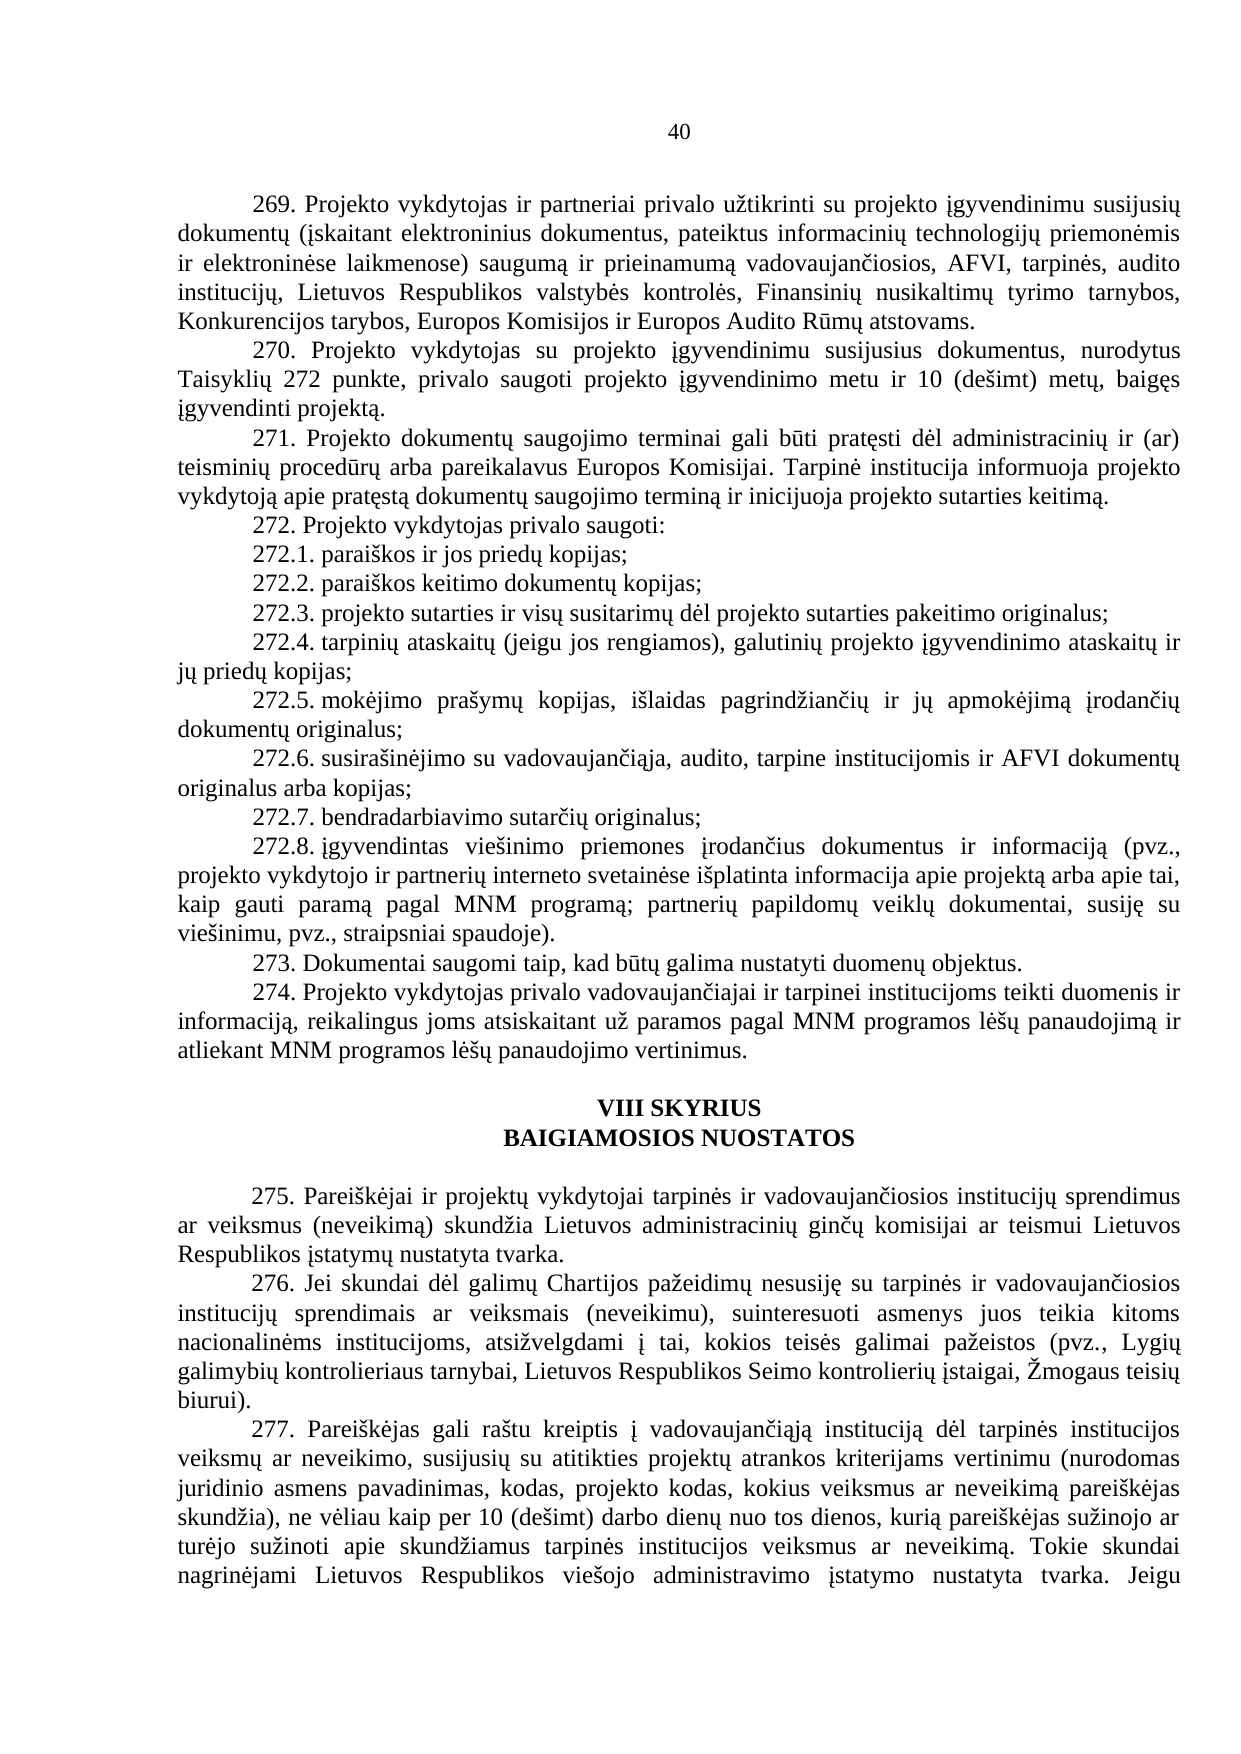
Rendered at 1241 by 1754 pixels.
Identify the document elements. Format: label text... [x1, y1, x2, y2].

text 271. Projekto dokumentų saugojimo terminai gali būti pratęsti dėl administracinių ir (ar) teisminių procedūrų arba pareikalavus Europos Komisijai. Tarpinė institucija informuoja projekto vykdytoją apie pratęstą dokumentų saugojimo terminą ir inicijuoja projekto sutarties keitimą. [177, 423, 1181, 510]
text BAIGIAMOSIOS NUOSTATOS [177, 1123, 1181, 1152]
text VIII SKYRIUS [177, 1093, 1181, 1123]
text 272.3. projekto sutarties ir visų susitarimų dėl projekto sutarties pakeitimo originalus; [177, 598, 1181, 627]
text 272. Projekto vykdytojas privalo saugoti: [177, 510, 1181, 539]
text 272.8. įgyvendintas viešinimo priemones įrodančius dokumentus ir informaciją (pvz., projekto vykdytojo ir partnerių interneto svetainėse išplatinta informacija apie projektą arba apie tai, kaip gauti paramą pagal MNM programą; partnerių papildomų veiklų dokumentai, susiję su viešinimu, pvz., straipsniai spaudoje). [177, 831, 1181, 948]
text 275. Pareiškėjai ir projektų vykdytojai tarpinės ir vadovaujančiosios institucijų sprendimus ar veiksmus (neveikimą) skundžia Lietuvos administracinių ginčų komisijai ar teismui Lietuvos Respublikos įstatymų nustatyta tvarka. [177, 1181, 1181, 1268]
text 272.6. susirašinėjimo su vadovaujančiąja, audito, tarpine institucijomis ir AFVI dokumentų originalus arba kopijas; [177, 743, 1181, 802]
text 272.4. tarpinių ataskaitų (jeigu jos rengiamos), galutinių projekto įgyvendinimo ataskaitų ir jų priedų kopijas; [177, 627, 1181, 685]
text 272.7. bendradarbiavimo sutarčių originalus; [177, 802, 1181, 831]
text 272.2. paraiškos keitimo dokumentų kopijas; [177, 568, 1181, 598]
text 277. Pareiškėjas gali raštu kreiptis į vadovaujančiąją instituciją dėl tarpinės institucijos veiksmų ar neveikimo, susijusių su atitikties projektų atrankos kriterijams vertinimu (nurodomas juridinio asmens pavadinimas, kodas, projekto kodas, kokius veiksmus ar neveikimą pareiškėjas skundžia), ne vėliau kaip per 10 (dešimt) darbo dienų nuo tos dienos, kurią pareiškėjas sužinojo ar turėjo sužinoti apie skundžiamus tarpinės institucijos veiksmus ar neveikimą. Tokie skundai nagrinėjami Lietuvos Respublikos viešojo administravimo įstatymo nustatyta tvarka. Jeigu [177, 1414, 1181, 1589]
text 276. Jei skundai dėl galimų Chartijos pažeidimų nesusiję su tarpinės ir vadovaujančiosios institucijų sprendimais ar veiksmais (neveikimu), suinteresuoti asmenys juos teikia kitoms nacionalinėms institucijoms, atsižvelgdami į tai, kokios teisės galimai pažeistos (pvz., Lygių galimybių kontrolieriaus tarnybai, Lietuvos Respublikos Seimo kontrolierių įstaigai, Žmogaus teisių biurui). [177, 1268, 1181, 1414]
text 272.5. mokėjimo prašymų kopijas, išlaidas pagrindžiančių ir jų apmokėjimą įrodančių dokumentų originalus; [177, 685, 1181, 743]
text 273. Dokumentai saugomi taip, kad būtų galima nustatyti duomenų objektus. [177, 948, 1181, 977]
text 274. Projekto vykdytojas privalo vadovaujančiajai ir tarpinei institucijoms teikti duomenis ir informaciją, reikalingus joms atsiskaitant už paramos pagal MNM programos lėšų panaudojimą ir atliekant MNM programos lėšų panaudojimo vertinimus. [177, 977, 1181, 1064]
text 269. Projekto vykdytojas ir partneriai privalo užtikrinti su projekto įgyvendinimu susijusių dokumentų (įskaitant elektroninius dokumentus, pateiktus informacinių technologijų priemonėmis ir elektroninėse laikmenose) saugumą ir prieinamumą vadovaujančiosios, AFVI, tarpinės, audito institucijų, Lietuvos Respublikos valstybės kontrolės, Finansinių nusikaltimų tyrimo tarnybos, Konkurencijos tarybos, Europos Komisijos ir Europos Audito Rūmų atstovams. [177, 189, 1181, 335]
text 270. Projekto vykdytojas su projekto įgyvendinimu susijusius dokumentus, nurodytus Taisyklių 272 punkte, privalo saugoti projekto įgyvendinimo metu ir 10 (dešimt) metų, baigęs įgyvendinti projektą. [177, 335, 1181, 423]
text 272.1. paraiškos ir jos priedų kopijas; [177, 539, 1181, 568]
